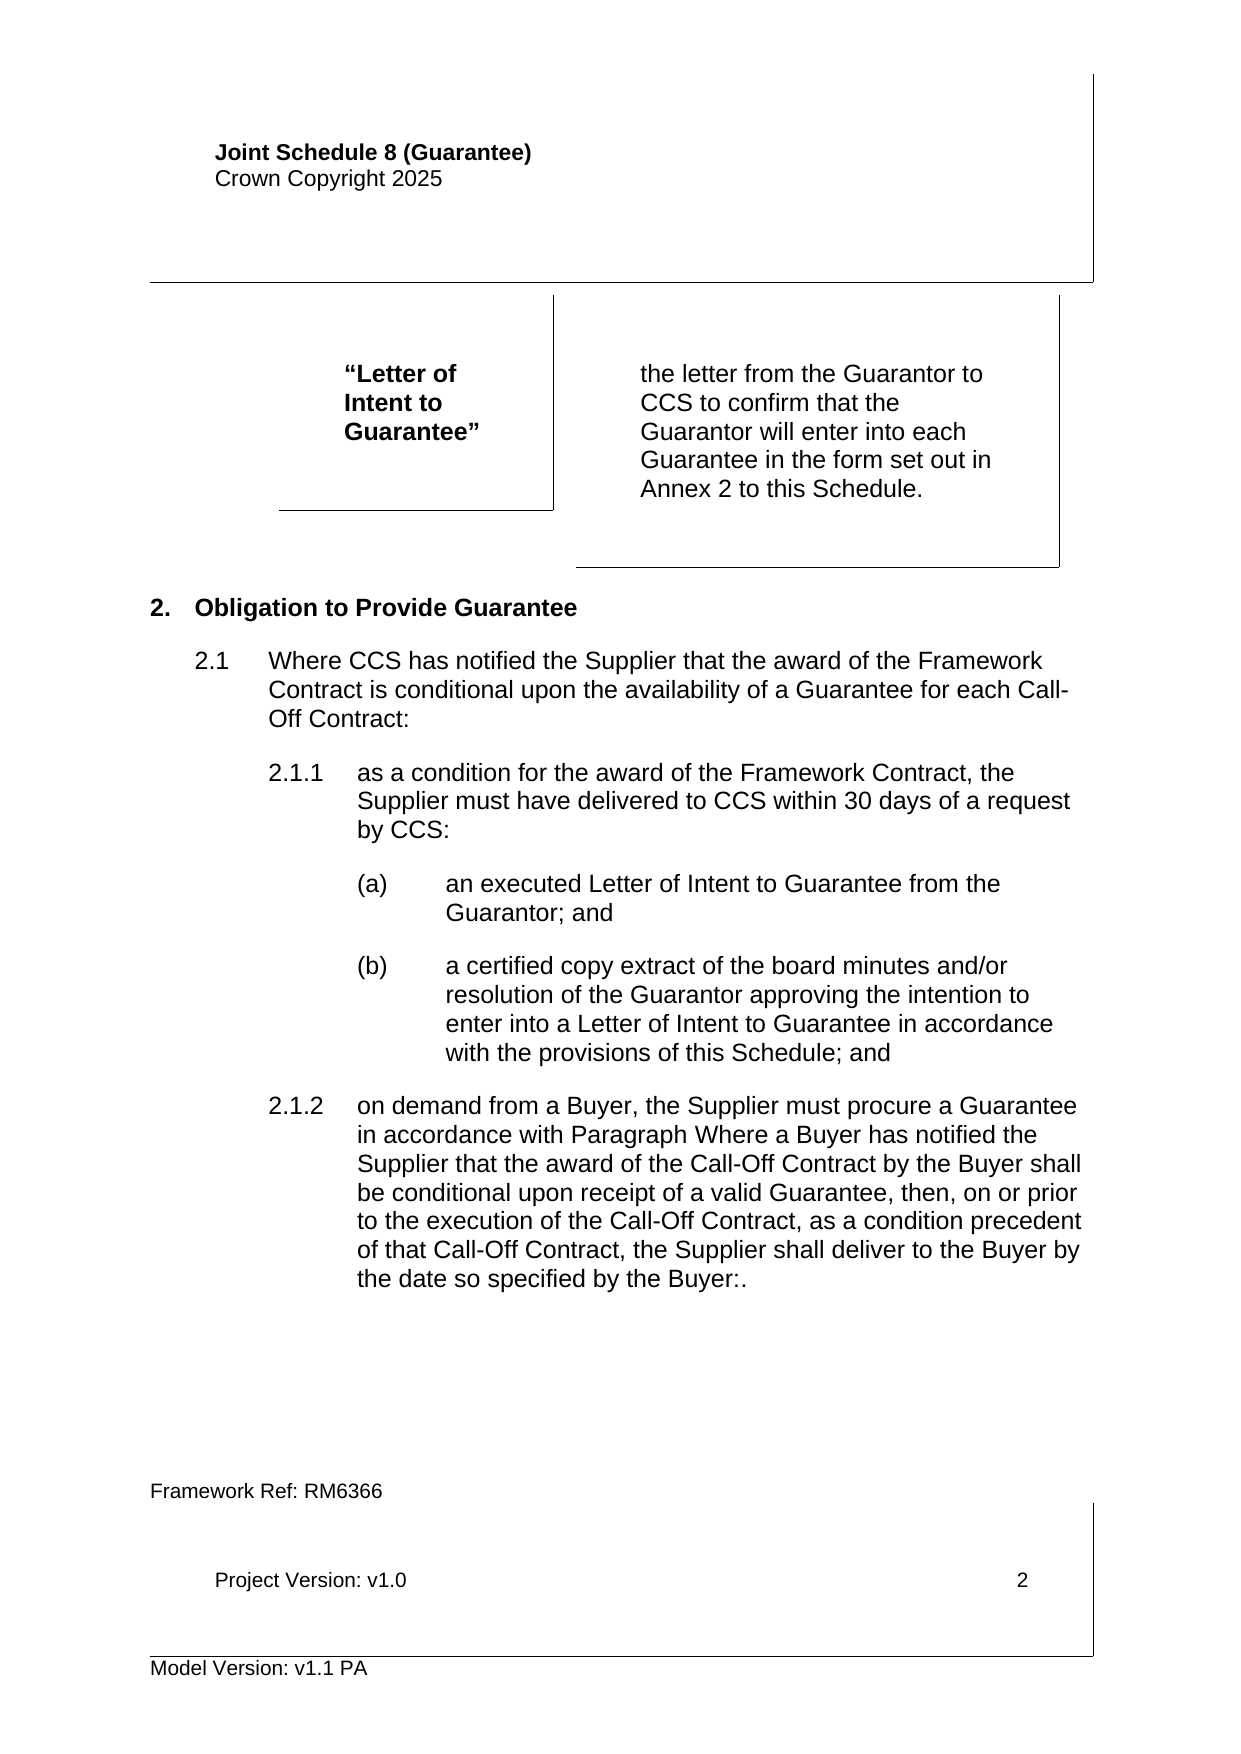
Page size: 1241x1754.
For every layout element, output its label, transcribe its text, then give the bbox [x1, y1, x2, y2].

subtitle as a condition for the award of the Framework Contract, the Supplier must have delivered to CCS within 30 days of a request by CCS: [268, 757, 1093, 844]
subtitle Where CCS has notified the Supplier that the award of the Framework Contract is conditional upon the availability of a Guarantee for each Call-Off Contract: [194, 646, 1093, 732]
subtitle (b) a certified copy extract of the board minutes and/or resolution of the Guarantor approving the intention to enter into a Letter of Intent to Guarantee in accordance with the provisions of this Schedule; and [357, 951, 1093, 1066]
subtitle (a) an executed Letter of Intent to Guarantee from the Guarantor; and [357, 869, 1093, 926]
subtitle Obligation to Provide Guarantee [150, 592, 1093, 621]
table_cell “Letter of Intent to Guarantee” [268, 282, 564, 580]
table_cell the letter from the Guarantor to CCS to confirm that the Guarantor will enter into each Guarantee in the form set out in Annex 2 to this Schedule. [564, 282, 1070, 580]
subtitle on demand from a Buyer, the Supplier must procure a Guarantee in accordance with Paragraph 2.4. [268, 1091, 1093, 1292]
